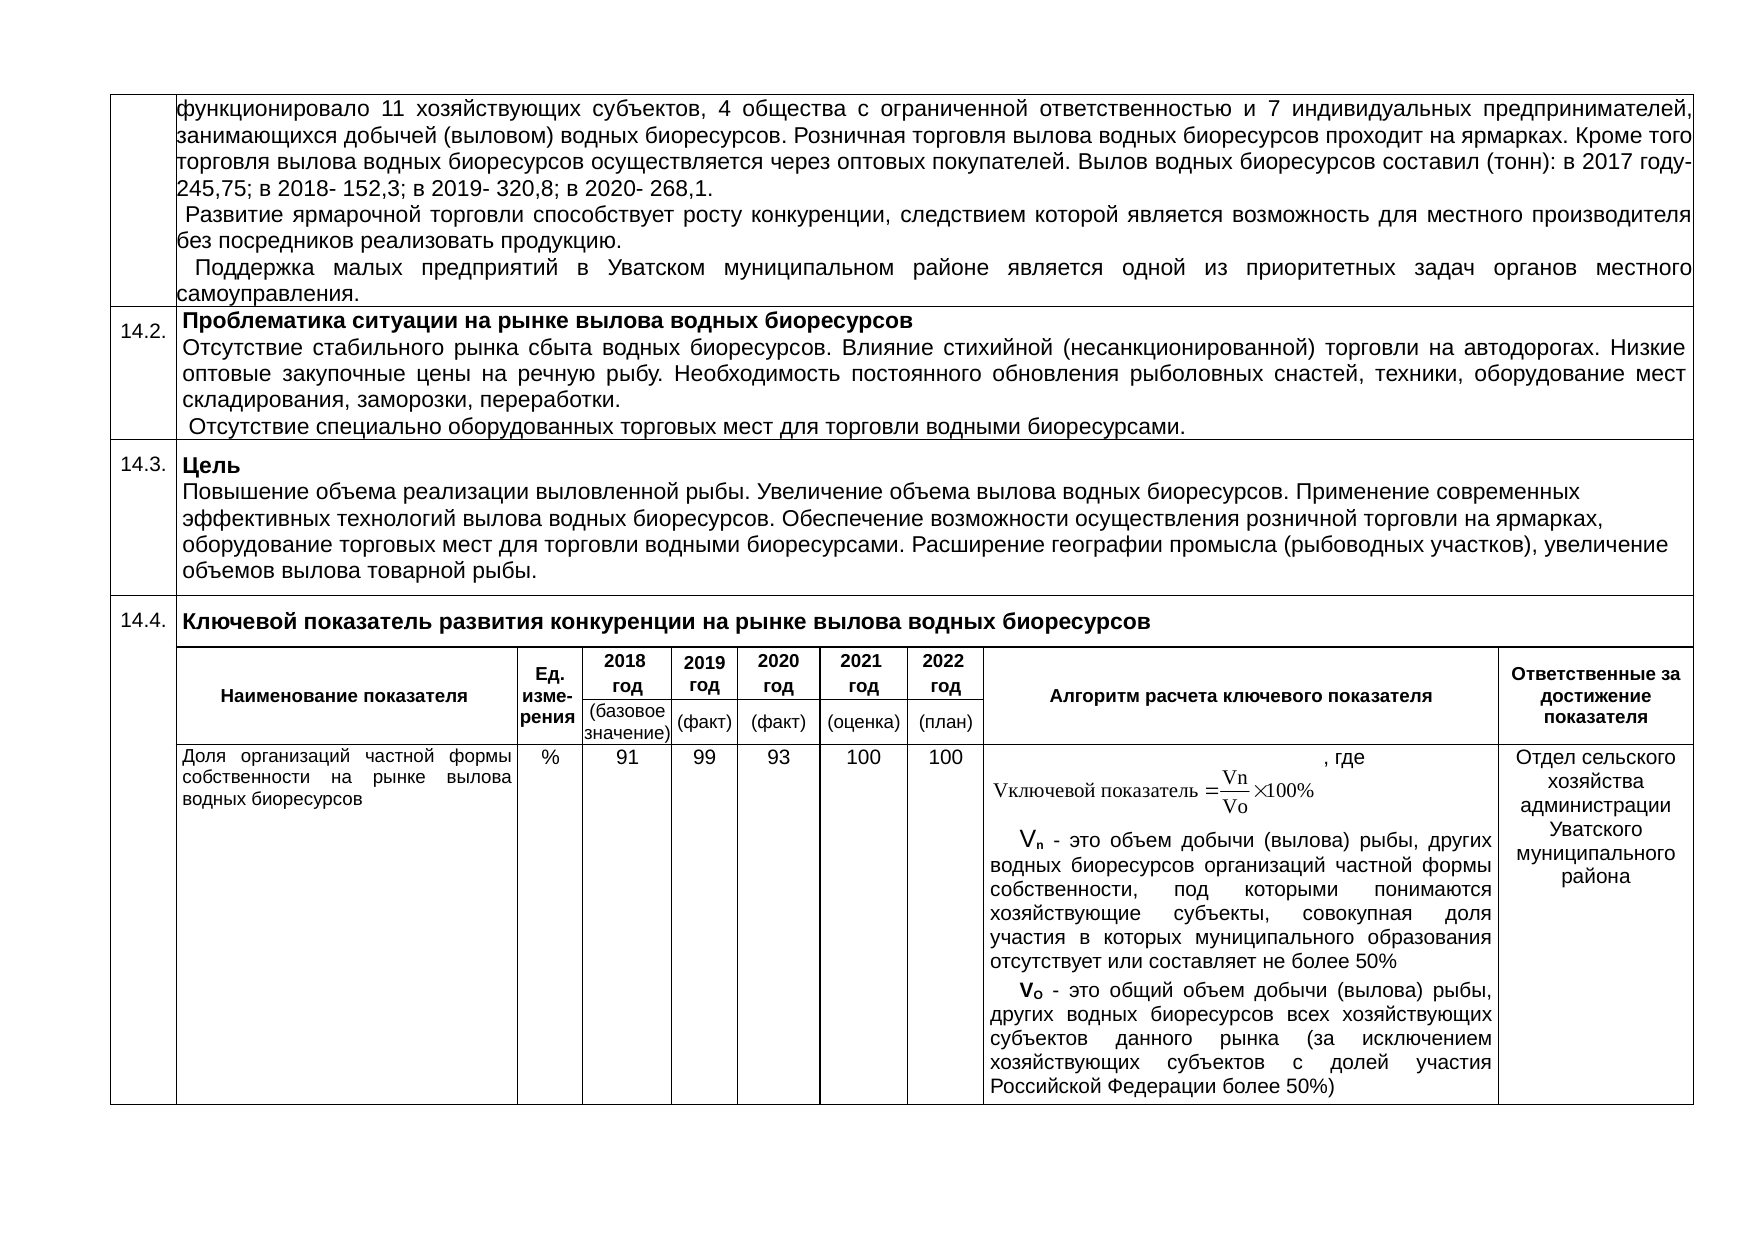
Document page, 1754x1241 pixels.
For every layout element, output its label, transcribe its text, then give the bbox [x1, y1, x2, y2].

table_cell (факт) [672, 700, 737, 743]
table_cell 2018 год [583, 648, 671, 699]
table_cell Ключевой показатель развития конкуренции на рынке вылова водных биоресурсов [177, 596, 1693, 646]
table_cell Доля организаций частной формы собственности на рынке вылова водных биоресурсов [177, 745, 517, 1104]
table_cell (план) [908, 700, 983, 743]
table_cell (факт) [738, 700, 819, 743]
table_cell 2021 год [821, 648, 907, 699]
table_cell Наименование показателя [177, 648, 517, 743]
table_cell 100 [821, 745, 907, 1104]
table_cell Алгоритм расчета ключевого показателя [984, 648, 1498, 743]
table_cell Ответственные за достижение показателя [1499, 648, 1693, 743]
table_cell функционировало 11 хозяйствующих субъектов, 4 общества с ограниченной ответственностью и 7 индивидуальных предпринимателей, занимающихся добычей (выловом) водных биоресурсов. Розничная торговля вылова водных биоресурсов проходит на ярмарках. Кроме того торговля вылова водных биоресурсов осуществляется через оптовых покупателей. Вылов водных биоресурсов составил (тонн): в 2017 году- 245,75; в 2018- 152,3; в 2019- 320,8; в 2020- 268,1. Развитие ярмарочной торговли способствует росту конкуренции, следствием которой является возможность для местного производителя без посредников реализовать продукцию. Поддержка малых предприятий в Уватском муниципальном районе является одной из приоритетных задач органов местного самоуправления. [177, 95, 1693, 306]
table_cell , где Vn - это объем добычи (вылова) рыбы, других водных биоресурсов организаций частной формы собственности, под которыми понимаются хозяйствующие субъекты, совокупная доля участия в которых муниципального образования отсутствует или составляет не более 50% VO - это общий объем добычи (вылова) рыбы, других водных биоресурсов всех хозяйствующих субъектов данного рынка (за исключением хозяйствующих субъектов с долей участия Российской Федерации более 50%) [984, 745, 1498, 1104]
table_cell (оценка) [821, 700, 907, 743]
table_cell 100 [908, 745, 983, 1104]
table_cell 14.2. [111, 307, 176, 439]
table_cell Отдел сельского хозяйства администрации Уватского муниципального района [1499, 745, 1693, 1104]
table_cell Проблематика ситуации на рынке вылова водных биоресурсов Отсутствие стабильного рынка сбыта водных биоресурсов. Влияние стихийной (несанкционированной) торговли на автодорогах. Низкие оптовые закупочные цены на речную рыбу. Необходимость постоянного обновления рыболовных снастей, техники, оборудование мест складирования, заморозки, переработки. Отсутствие специально оборудованных торговых мест для торговли водными биоресурсами. [177, 307, 1693, 439]
table_cell Цель Повышение объема реализации выловленной рыбы. Увеличение объема вылова водных биоресурсов. Применение современных эффективных технологий вылова водных биоресурсов. Обеспечение возможности осуществления розничной торговли на ярмарках, оборудование торговых мест для торговли водными биоресурсами. Расширение географии промысла (рыбоводных участков), увеличение объемов вылова товарной рыбы. [177, 440, 1693, 595]
table_cell % [518, 745, 582, 1104]
table_cell 2020 год [738, 648, 819, 699]
table_cell 91 [583, 745, 671, 1104]
table_cell 14.3. [111, 440, 176, 595]
table_cell 14.4. [111, 596, 176, 1104]
table_cell [111, 95, 176, 306]
table_cell 2019 год [672, 648, 737, 699]
table_cell (базовое значение) [583, 700, 671, 743]
table_cell 93 [738, 745, 819, 1104]
table_cell Ед. изме-рения [518, 648, 582, 743]
table_cell 99 [672, 745, 737, 1104]
table_cell 2022 год [908, 648, 983, 699]
